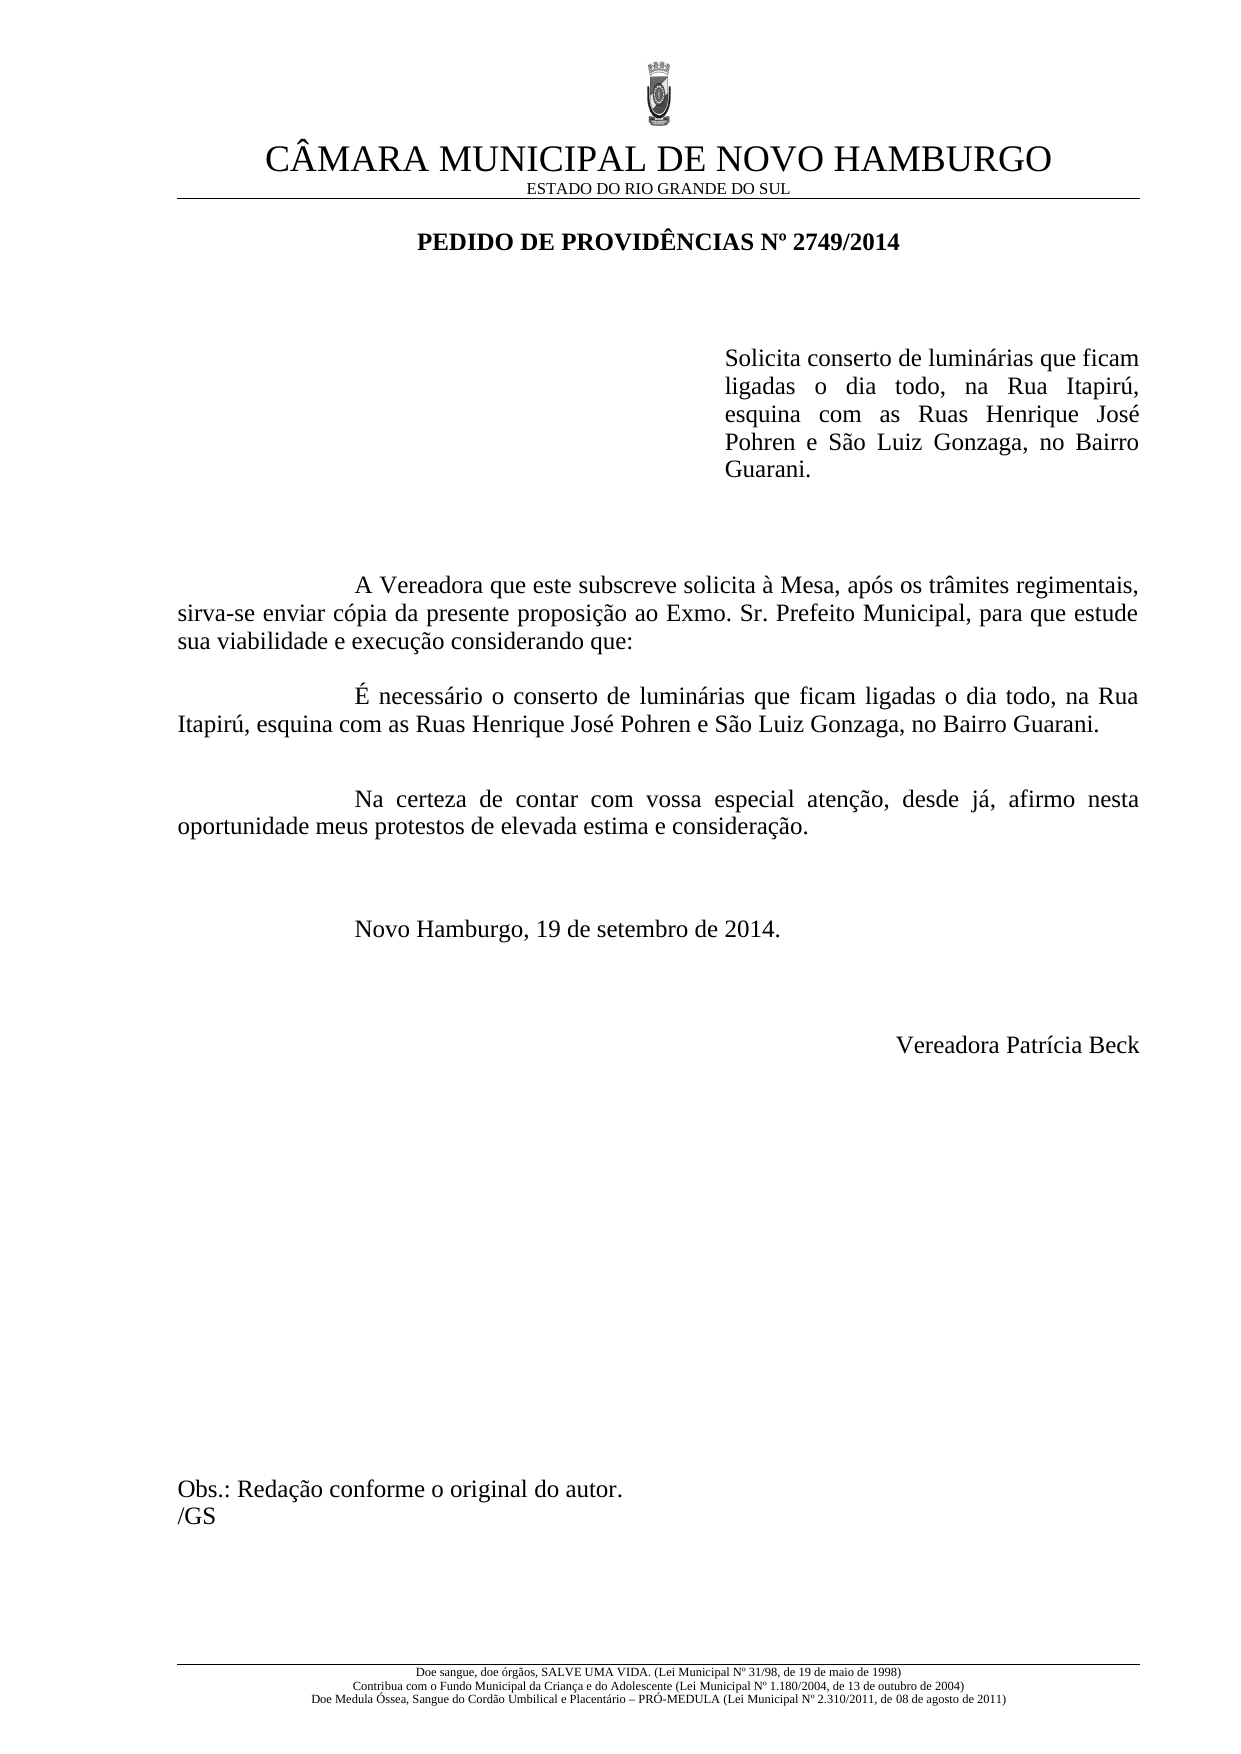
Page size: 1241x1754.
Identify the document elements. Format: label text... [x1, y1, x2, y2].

text É necessário o conserto de luminárias que ficam ligadas o dia todo, na Rua Itapirú, esquina com as Ruas Henrique José Pohren e São Luiz Gonzaga, no Bairro Guarani. [177, 682, 1140, 738]
text Na certeza de contar com vossa especial atenção, desde já, afirmo nesta oportunidade meus protestos de elevada estima e consideração. [177, 785, 1140, 840]
text PEDIDO DE PROVIDÊNCIAS Nº 2749/2014 [177, 228, 1140, 256]
text /GS [177, 1502, 1140, 1530]
text A Vereadora que este subscreve solicita à Mesa, após os trâmites regimentais, sirva-se enviar cópia da presente proposição ao Exmo. Sr. Prefeito Municipal, para que estude sua viabilidade e execução considerando que: [177, 572, 1140, 655]
text Novo Hamburgo, 19 de setembro de 2014. [177, 915, 1140, 943]
text Vereadora Patrícia Beck [649, 1031, 1140, 1059]
text Obs.: Redação conforme o original do autor. [177, 1475, 1140, 1502]
list Solicita conserto de luminárias que ficam ligadas o dia todo, na Rua Itapirú, esquina com as Ruas Henrique José Pohren e São Luiz Gonzaga, no Bairro Guarani. [687, 344, 1140, 483]
